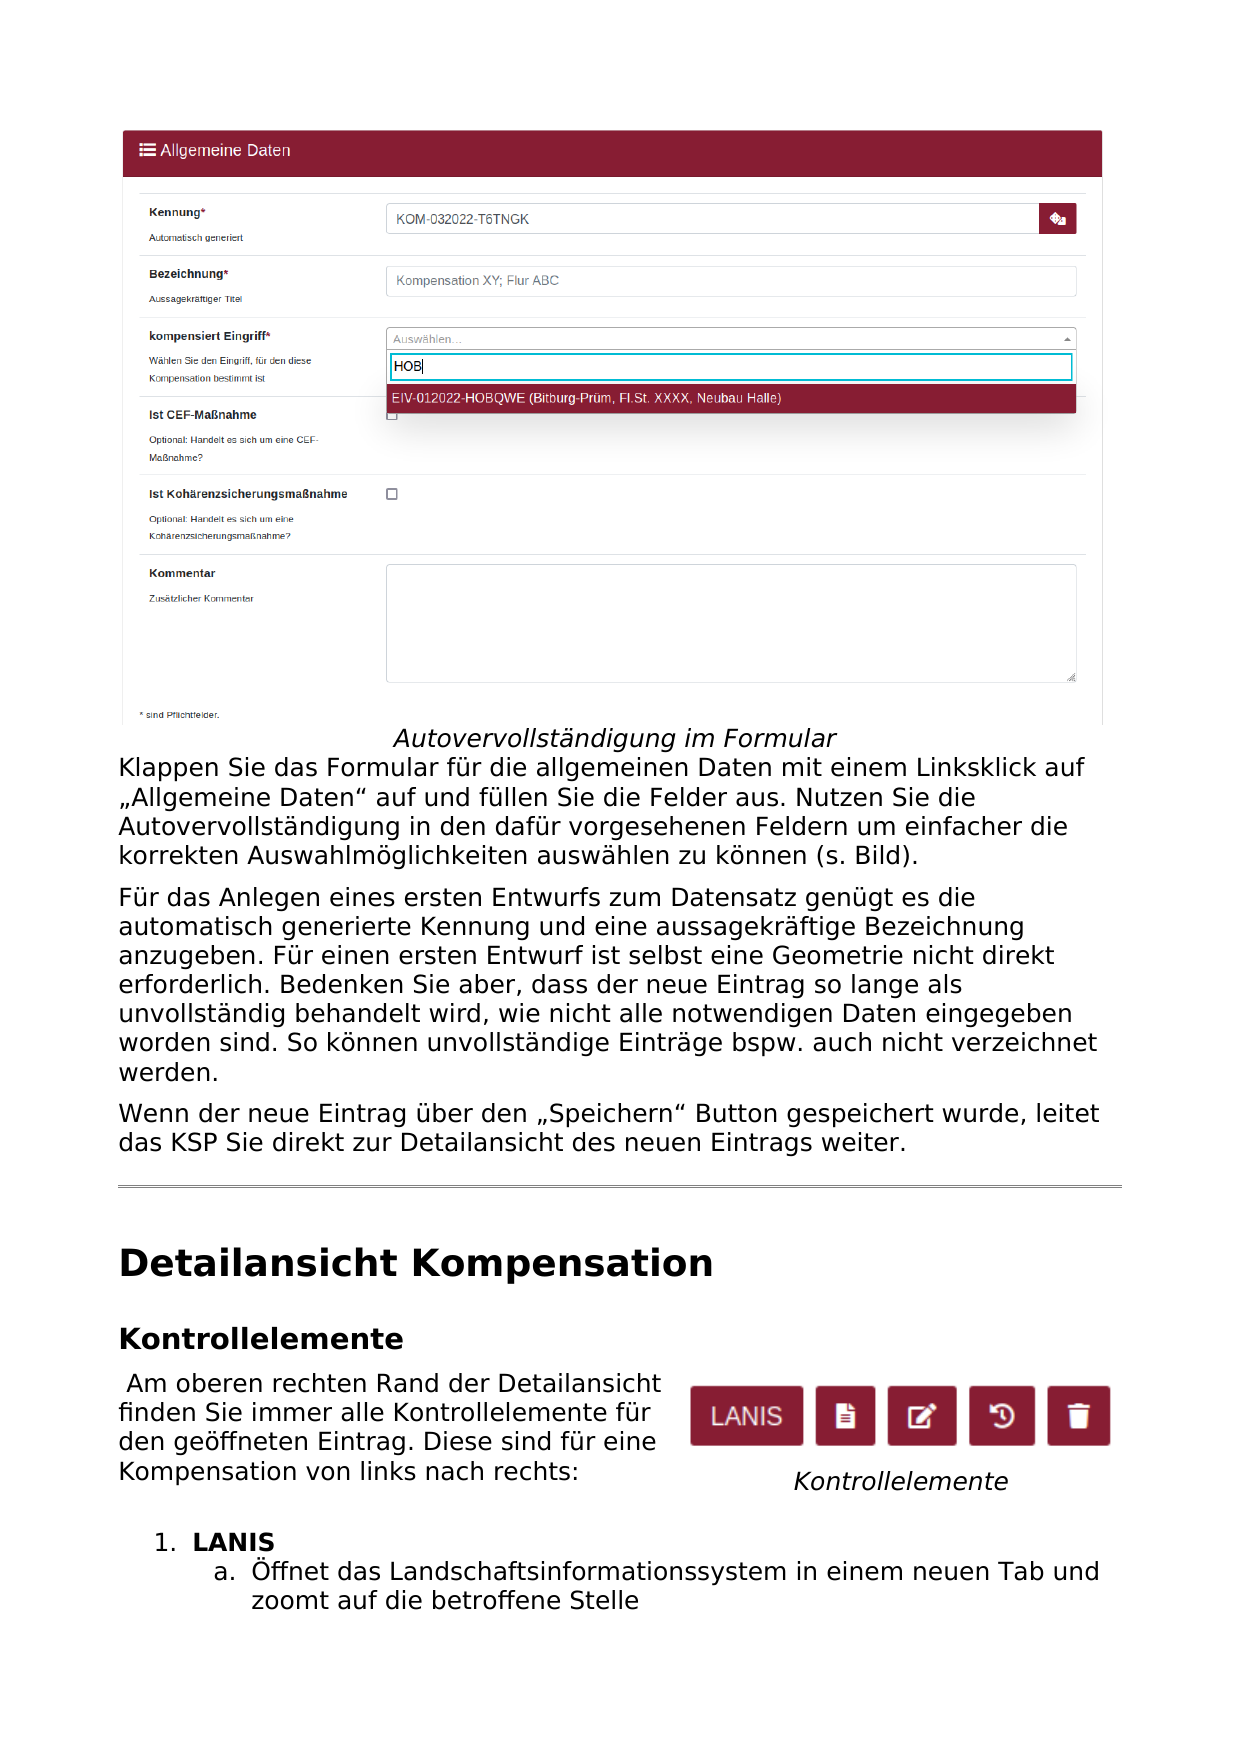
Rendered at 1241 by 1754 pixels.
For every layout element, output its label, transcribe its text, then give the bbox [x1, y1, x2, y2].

text Kontrollelemente [683, 1468, 1122, 1497]
text Klappen Sie das Formular für die allgemeinen Daten mit einem Linksklick auf „Allgemeine Daten“ auf und füllen Sie die Felder aus. Nutzen Sie die Autovervollständigung in den dafür vorgesehenen Feldern um einfacher die korrekten Auswahlmöglichkeiten auswählen zu können (s. Bild). [118, 753, 1122, 870]
text Wenn der neue Eintrag über den „Speichern“ Button gespeichert wurde, leitet das KSP Sie direkt zur Detailansicht des neuen Eintrags weiter. [118, 1099, 1122, 1158]
picture [118, 118, 1123, 725]
subtitle Kontrollelemente [118, 1323, 1122, 1357]
picture [683, 1369, 1123, 1468]
subtitle Detailansicht Kompensation [118, 1242, 1122, 1285]
text Am oberen rechten Rand der Detailansicht finden Sie immer alle Kontrollelemente für den geöffneten Eintrag. Diese sind für eine Kompensation von links nach rechts: [118, 1369, 683, 1486]
text Für das Anlegen eines ersten Entwurfs zum Datensatz genügt es die automatisch generierte Kennung und eine aussagekräftige Bezeichnung anzugeben. Für einen ersten Entwurf ist selbst eine Geometrie nicht direkt erforderlich. Bedenken Sie aber, dass der neue Eintrag so lange als unvollständig behandelt wird, wie nicht alle notwendigen Daten eingegeben worden sind. So können unvollständige Einträge bspw. auch nicht verzeichnet werden. [118, 883, 1122, 1087]
list Öffnet das Landschaftsinformationssystem in einem neuen Tab und zoomt auf die betroffene Stelle [236, 1557, 1122, 1615]
list LANIS [177, 1528, 1122, 1557]
text Autovervollständigung im Formular [118, 725, 1122, 753]
